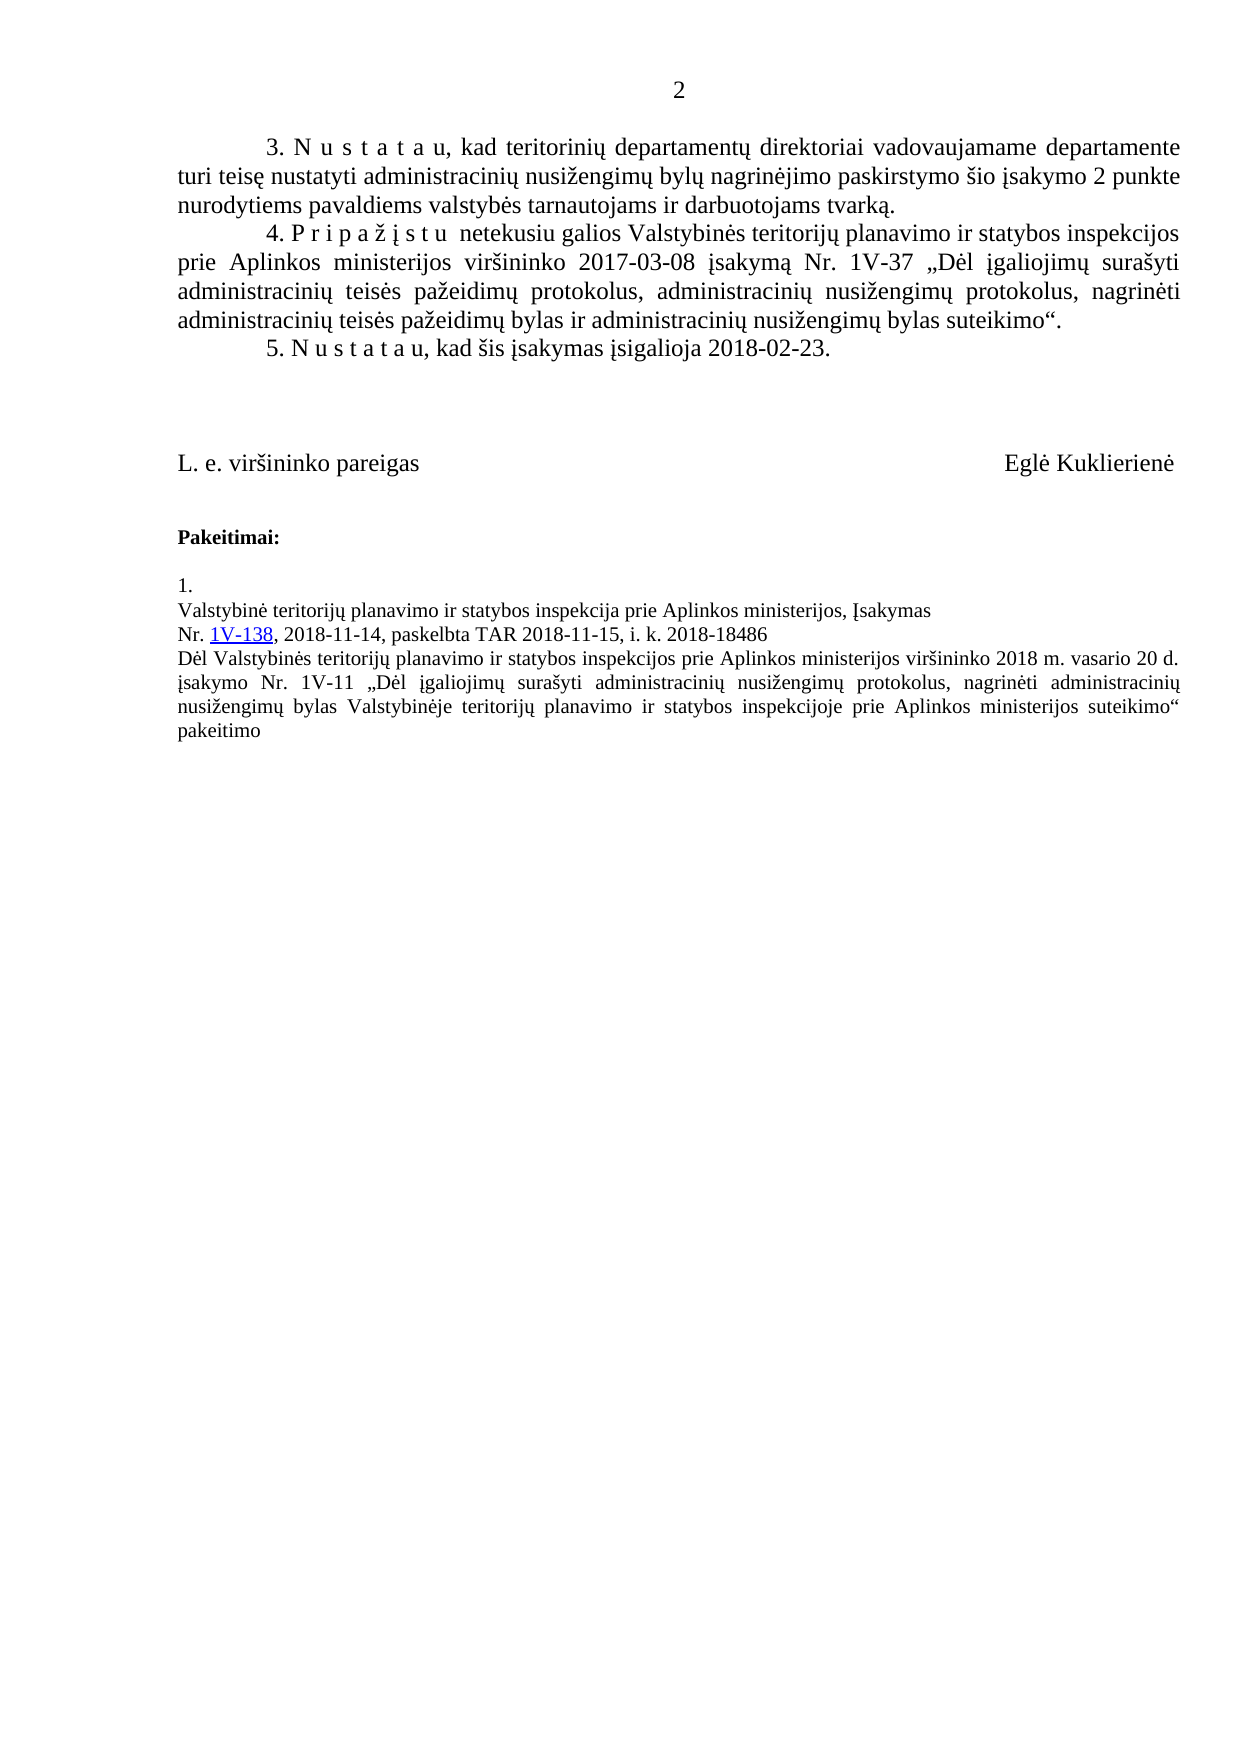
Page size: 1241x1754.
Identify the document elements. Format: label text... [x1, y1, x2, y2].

text Dėl Valstybinės teritorijų planavimo ir statybos inspekcijos prie Aplinkos ministerijos viršininko 2018 m. vasario 20 d. įsakymo Nr. 1V-11 „Dėl įgaliojimų surašyti administracinių nusižengimų protokolus, nagrinėti administracinių nusižengimų bylas Valstybinėje teritorijų planavimo ir statybos inspekcijoje prie Aplinkos ministerijos suteikimo“ pakeitimo [177, 646, 1181, 742]
text 5. N u s t a t a u, kad šis įsakymas įsigalioja 2018-02-23. [177, 333, 1181, 362]
text 1. [177, 573, 1181, 597]
text 3. N u s t a t a u, kad teritorinių departamentų direktoriai vadovaujamame departamente turi teisę nustatyti administracinių nusižengimų bylų nagrinėjimo paskirstymo šio įsakymo 2 punkte nurodytiems pavaldiems valstybės tarnautojams ir darbuotojams tvarką. [177, 132, 1181, 218]
text 4. P r i p a ž į s t u netekusiu galios Valstybinės teritorijų planavimo ir statybos inspekcijos prie Aplinkos ministerijos viršininko 2017-03-08 įsakymą Nr. 1V-37 „Dėl įgaliojimų surašyti administracinių teisės pažeidimų protokolus, administracinių nusižengimų protokolus, nagrinėti administracinių teisės pažeidimų bylas ir administracinių nusižengimų bylas suteikimo“. [177, 218, 1181, 333]
text Nr. 1V-138, 2018-11-14, paskelbta TAR 2018-11-15, i. k. 2018-18486 [177, 622, 1181, 646]
text Valstybinė teritorijų planavimo ir statybos inspekcija prie Aplinkos ministerijos, Įsakymas [177, 597, 1181, 622]
text Pakeitimai: [177, 525, 1181, 549]
text L. e. viršininko pareigas Eglė Kuklierienė [177, 448, 1181, 477]
